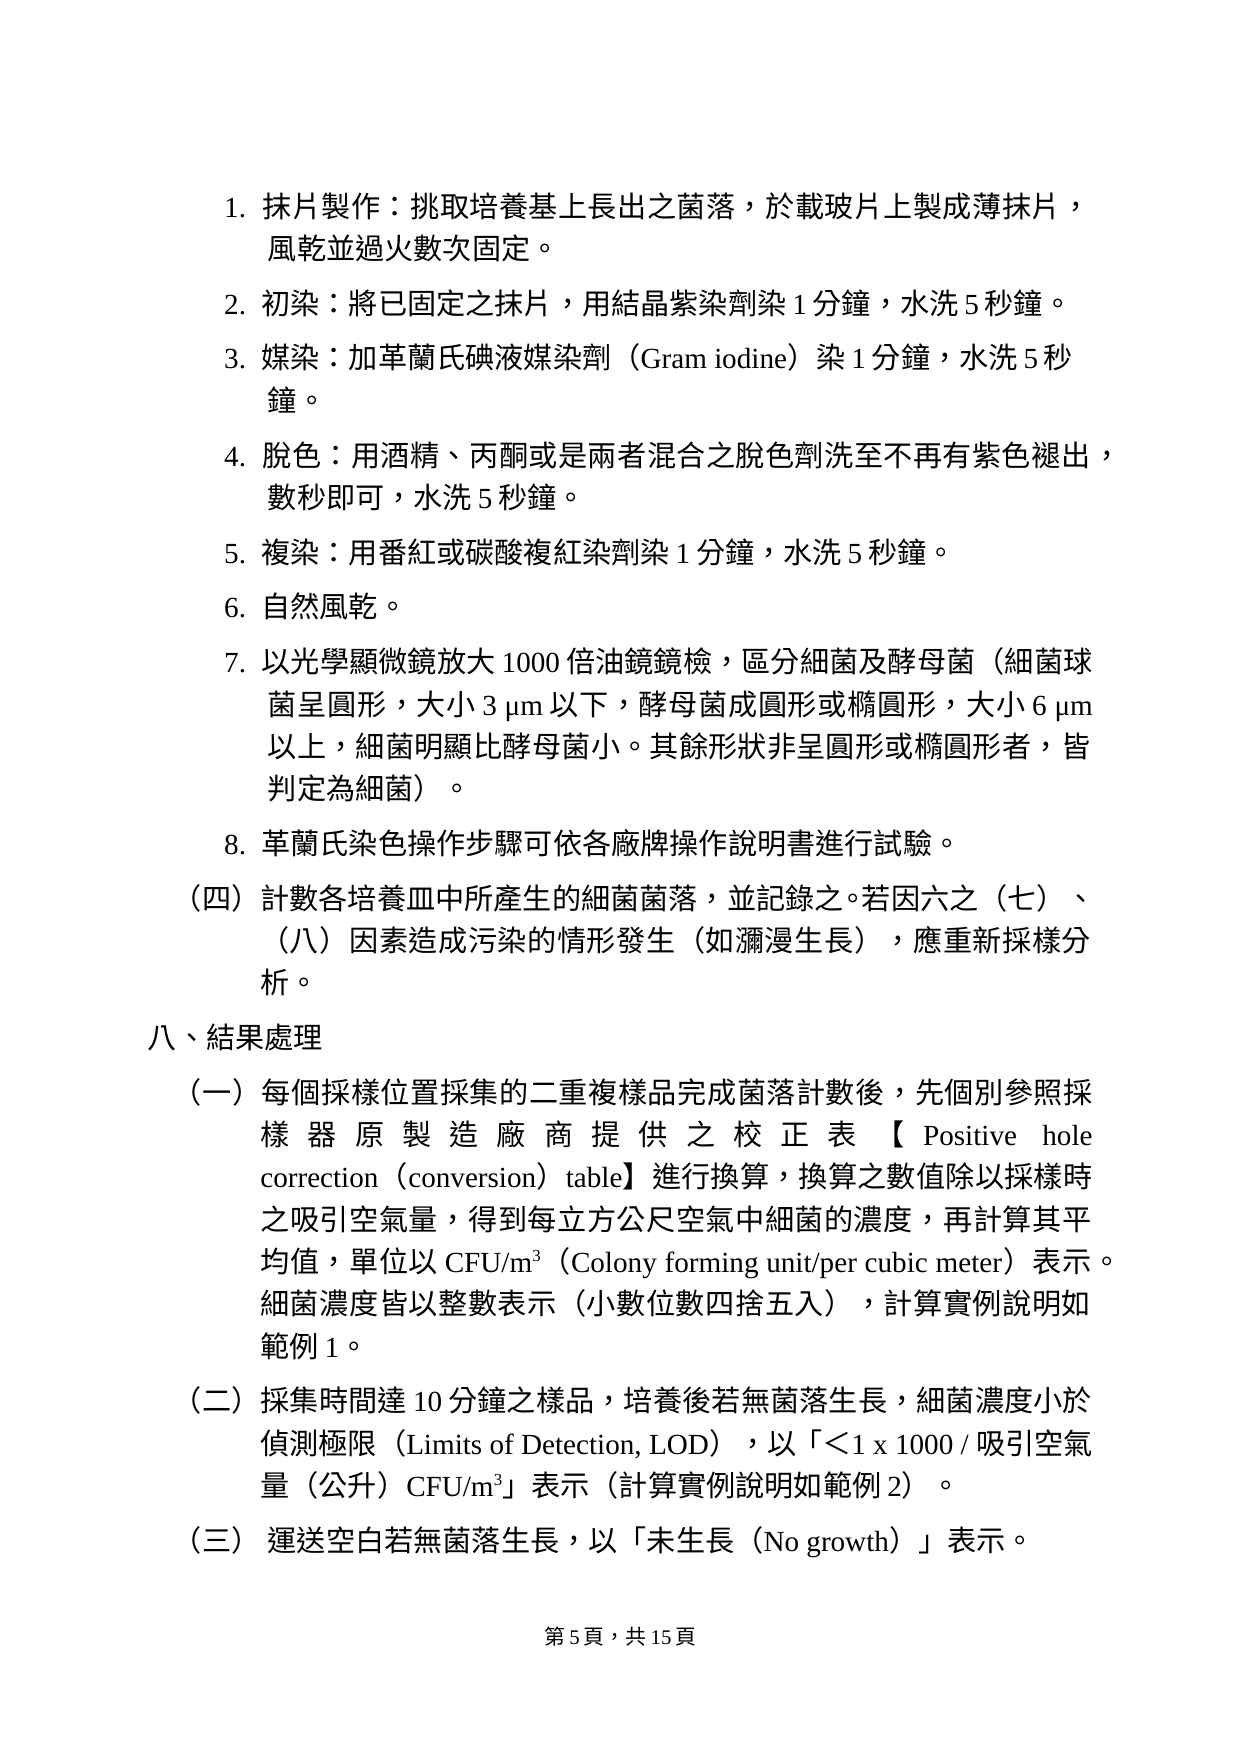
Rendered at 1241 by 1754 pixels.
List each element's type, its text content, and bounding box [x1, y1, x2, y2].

list 脫色：用酒精、丙酮或是兩者混合之脫色劑洗至不再有紫色褪出，數秒即可，水洗5秒鐘。 [224, 432, 1092, 517]
list 複染：用番紅或碳酸複紅染劑染1分鐘，水洗5秒鐘。 [224, 529, 1092, 572]
subtitle 八、結果處理 [148, 1015, 1092, 1057]
list 媒染：加革蘭氏碘液媒染劑（Gram iodine）染1分鐘，水洗5秒鐘。 [224, 335, 1092, 420]
list 以光學顯微鏡放大1000倍油鏡鏡檢，區分細菌及酵母菌（細菌球菌呈圓形，大小3 μm以下，酵母菌成圓形或橢圓形，大小6 μm以上，細菌明顯比酵母菌小。其餘形狀非呈圓形或橢圓形者，皆判定為細菌）。 [224, 639, 1092, 808]
subtitle （三） 運送空白若無菌落生長，以「未生長（No growth）」表示。 [173, 1517, 1092, 1560]
list 自然風乾。 [224, 584, 1092, 626]
subtitle （一）每個採樣位置採集的二重複樣品完成菌落計數後，先個別參照採樣器原製造廠商提供之校正表【Positive hole correction（conversion）table】進行換算，換算之數值除以採樣時之吸引空氣量，得到每立方公尺空氣中細菌的濃度，再計算其平均值，單位以CFU/m3（Colony forming unit/per cubic meter）表示。細菌濃度皆以整數表示（小數位數四捨五入），計算實例說明如範例1。 [173, 1069, 1092, 1366]
text （四）計數各培養皿中所產生的細菌菌落，並記錄之。若因六之（七）、（八）因素造成污染的情形發生（如瀰漫生長），應重新採樣分析。 [173, 875, 1092, 1002]
subtitle （二）採集時間達10分鐘之樣品，培養後若無菌落生長，細菌濃度小於偵測極限（Limits of Detection, LOD），以「＜1 x 1000 / 吸引空氣量（公升）CFU/m3」表示（計算實例說明如範例2）。 [173, 1378, 1092, 1505]
list 抹片製作：挑取培養基上長出之菌落，於載玻片上製成薄抹片，風乾並過火數次固定。 [224, 183, 1092, 268]
list 初染：將已固定之抹片，用結晶紫染劑染1分鐘，水洗5秒鐘。 [224, 280, 1092, 323]
list 革蘭氏染色操作步驟可依各廠牌操作說明書進行試驗。 [224, 821, 1092, 863]
